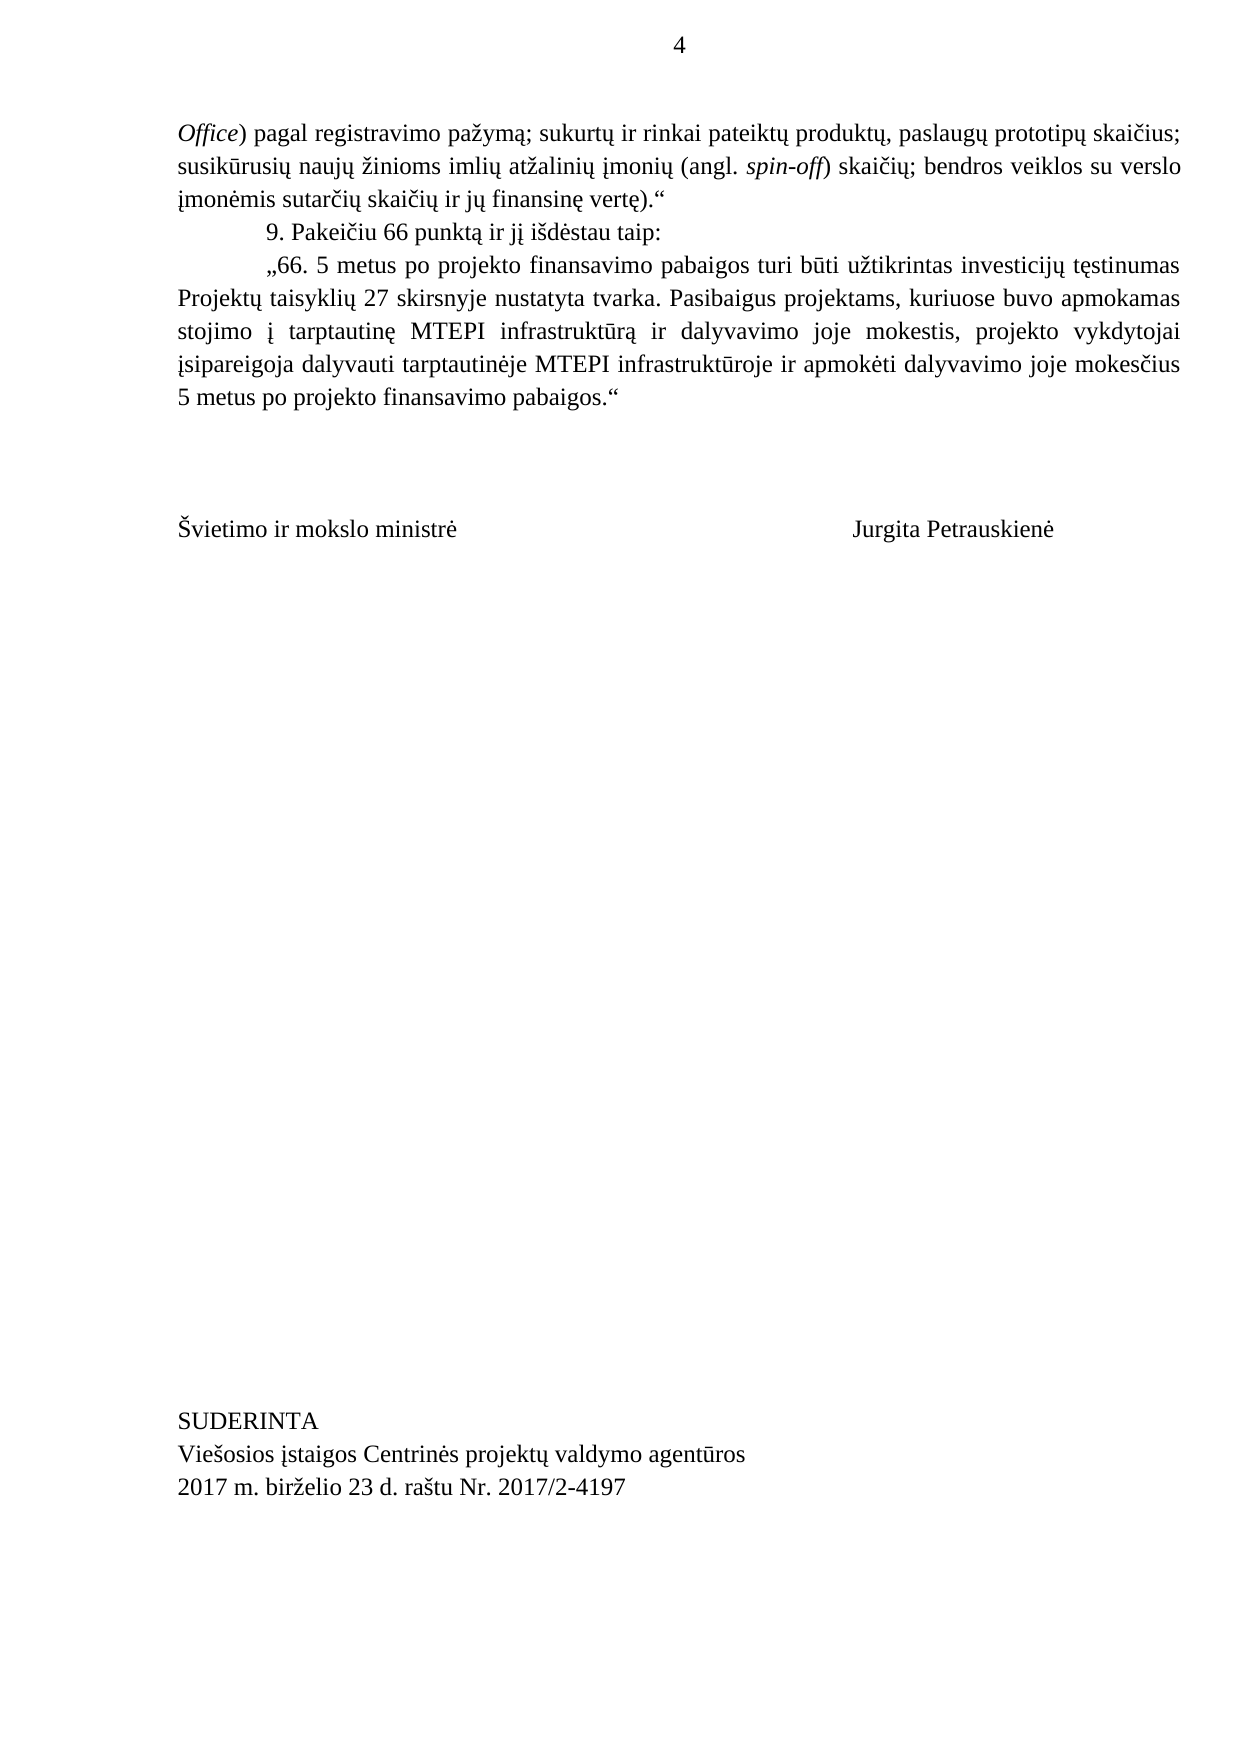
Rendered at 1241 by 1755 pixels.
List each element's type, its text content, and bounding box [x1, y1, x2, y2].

text „66. 5 metus po projekto finansavimo pabaigos turi būti užtikrintas investicijų tęstinumas Projektų taisyklių 27 skirsnyje nustatyta tvarka. Pasibaigus projektams, kuriuose buvo apmokamas stojimo į tarptautinę MTEPI infrastruktūrą ir dalyvavimo joje mokestis, projekto vykdytojai įsipareigoja dalyvauti tarptautinėje MTEPI infrastruktūroje ir apmokėti dalyvavimo joje mokesčius 5 metus po projekto finansavimo pabaigos.“ [177, 250, 1181, 411]
text Švietimo ir mokslo ministrė Jurgita Petrauskienė [177, 514, 1181, 543]
text 2017 m. birželio 23 d. raštu Nr. 2017/2-4197 [177, 1472, 1181, 1501]
text Office) pagal registravimo pažymą; sukurtų ir rinkai pateiktų produktų, paslaugų prototipų skaičius; susikūrusių naujų žinioms imlių atžalinių įmonių (angl. spin-off) skaičių; bendros veiklos su verslo įmonėmis sutarčių skaičių ir jų finansinę vertę).“ [177, 118, 1181, 213]
text Viešosios įstaigos Centrinės projektų valdymo agentūros [177, 1439, 1181, 1468]
text 9. Pakeičiu 66 punktą ir jį išdėstau taip: [177, 217, 1181, 246]
text SUDERINTA [177, 1406, 1181, 1435]
